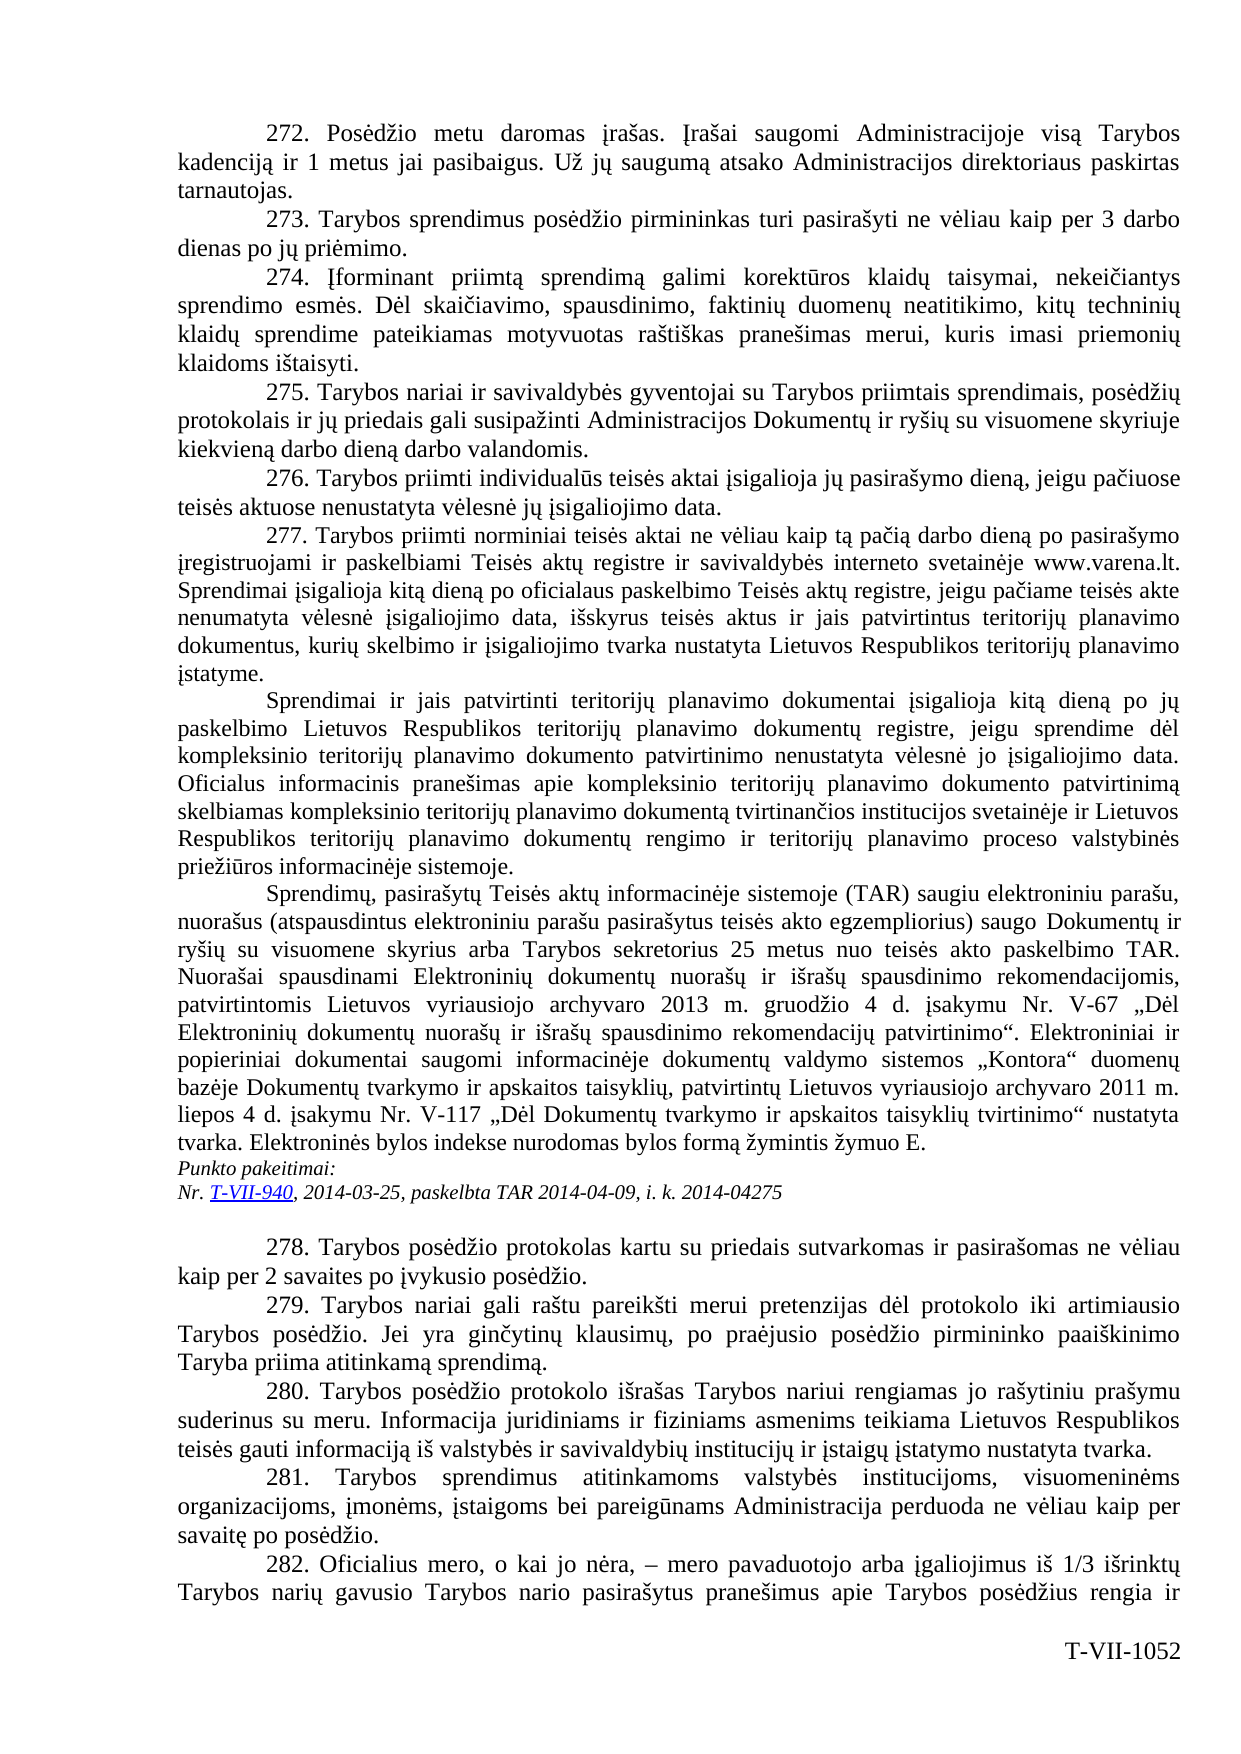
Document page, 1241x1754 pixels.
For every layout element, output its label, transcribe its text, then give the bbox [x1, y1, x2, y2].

text 282. Oficialius mero, o kai jo nėra, – mero pavaduotojo arba įgaliojimus iš 1/3 išrinktų Tarybos narių gavusio Tarybos nario pasirašytus pranešimus apie Tarybos posėdžius rengia ir [177, 1549, 1181, 1606]
text Punkto pakeitimai: [177, 1156, 1181, 1179]
text Sprendimų, pasirašytų Teisės aktų informacinėje sistemoje (TAR) saugiu elektroniniu parašu, nuorašus (atspausdintus elektroniniu parašu pasirašytus teisės akto egzempliorius) saugo Dokumentų ir ryšių su visuomene skyrius arba Tarybos sekretorius 25 metus nuo teisės akto paskelbimo TAR. Nuorašai spausdinami Elektroninių dokumentų nuorašų ir išrašų spausdinimo rekomendacijomis, patvirtintomis Lietuvos vyriausiojo archyvaro 2013 m. gruodžio 4 d. įsakymu Nr. V-67 „Dėl Elektroninių dokumentų nuorašų ir išrašų spausdinimo rekomendacijų patvirtinimo“. Elektroniniai ir popieriniai dokumentai saugomi informacinėje dokumentų valdymo sistemos „Kontora“ duomenų bazėje Dokumentų tvarkymo ir apskaitos taisyklių, patvirtintų Lietuvos vyriausiojo archyvaro 2011 m. liepos 4 d. įsakymu Nr. V-117 „Dėl Dokumentų tvarkymo ir apskaitos taisyklių tvirtinimo“ nustatyta tvarka. Elektroninės bylos indekse nurodomas bylos formą žymintis žymuo E. [177, 879, 1181, 1156]
text 280. Tarybos posėdžio protokolo išrašas Tarybos nariui rengiamas jo rašytiniu prašymu suderinus su meru. Informacija juridiniams ir fiziniams asmenims teikiama Lietuvos Respublikos teisės gauti informaciją iš valstybės ir savivaldybių institucijų ir įstaigų įstatymo nustatyta tvarka. [177, 1376, 1181, 1462]
text 275. Tarybos nariai ir savivaldybės gyventojai su Tarybos priimtais sprendimais, posėdžių protokolais ir jų priedais gali susipažinti Administracijos Dokumentų ir ryšių su visuomene skyriuje kiekvieną darbo dieną darbo valandomis. [177, 377, 1181, 463]
text 273. Tarybos sprendimus posėdžio pirmininkas turi pasirašyti ne vėliau kaip per 3 darbo dienas po jų priėmimo. [177, 204, 1181, 262]
text 281. Tarybos sprendimus atitinkamoms valstybės institucijoms, visuomeninėms organizacijoms, įmonėms, įstaigoms bei pareigūnams Administracija perduoda ne vėliau kaip per savaitę po posėdžio. [177, 1462, 1181, 1549]
text 272. Posėdžio metu daromas įrašas. Įrašai saugomi Administracijoje visą Tarybos kadenciją ir 1 metus jai pasibaigus. Už jų saugumą atsako Administracijos direktoriaus paskirtas tarnautojas. [177, 118, 1181, 204]
text Sprendimai ir jais patvirtinti teritorijų planavimo dokumentai įsigalioja kitą dieną po jų paskelbimo Lietuvos Respublikos teritorijų planavimo dokumentų registre, jeigu sprendime dėl kompleksinio teritorijų planavimo dokumento patvirtinimo nenustatyta vėlesnė jo įsigaliojimo data. Oficialus informacinis pranešimas apie kompleksinio teritorijų planavimo dokumento patvirtinimą skelbiamas kompleksinio teritorijų planavimo dokumentą tvirtinančios institucijos svetainėje ir Lietuvos Respublikos teritorijų planavimo dokumentų rengimo ir teritorijų planavimo proceso valstybinės priežiūros informacinėje sistemoje. [177, 686, 1181, 879]
text 279. Tarybos nariai gali raštu pareikšti merui pretenzijas dėl protokolo iki artimiausio Tarybos posėdžio. Jei yra ginčytinų klausimų, po praėjusio posėdžio pirmininko paaiškinimo Taryba priima atitinkamą sprendimą. [177, 1290, 1181, 1376]
text 278. Tarybos posėdžio protokolas kartu su priedais sutvarkomas ir pasirašomas ne vėliau kaip per 2 savaites po įvykusio posėdžio. [177, 1232, 1181, 1290]
text Nr. T-VII-940, 2014-03-25, paskelbta TAR 2014-04-09, i. k. 2014-04275 [177, 1179, 1181, 1204]
text 274. Įforminant priimtą sprendimą galimi korektūros klaidų taisymai, nekeičiantys sprendimo esmės. Dėl skaičiavimo, spausdinimo, faktinių duomenų neatitikimo, kitų techninių klaidų sprendime pateikiamas motyvuotas raštiškas pranešimas merui, kuris imasi priemonių klaidoms ištaisyti. [177, 262, 1181, 377]
text 277. Tarybos priimti norminiai teisės aktai ne vėliau kaip tą pačią darbo dieną po pasirašymo įregistruojami ir paskelbiami Teisės aktų registre ir savivaldybės interneto svetainėje www.varena.lt. Sprendimai įsigalioja kitą dieną po oficialaus paskelbimo Teisės aktų registre, jeigu pačiame teisės akte nenumatyta vėlesnė įsigaliojimo data, išskyrus teisės aktus ir jais patvirtintus teritorijų planavimo dokumentus, kurių skelbimo ir įsigaliojimo tvarka nustatyta Lietuvos Respublikos teritorijų planavimo įstatyme. [177, 521, 1181, 686]
text 276. Tarybos priimti individualūs teisės aktai įsigalioja jų pasirašymo dieną, jeigu pačiuose teisės aktuose nenustatyta vėlesnė jų įsigaliojimo data. [177, 463, 1181, 521]
